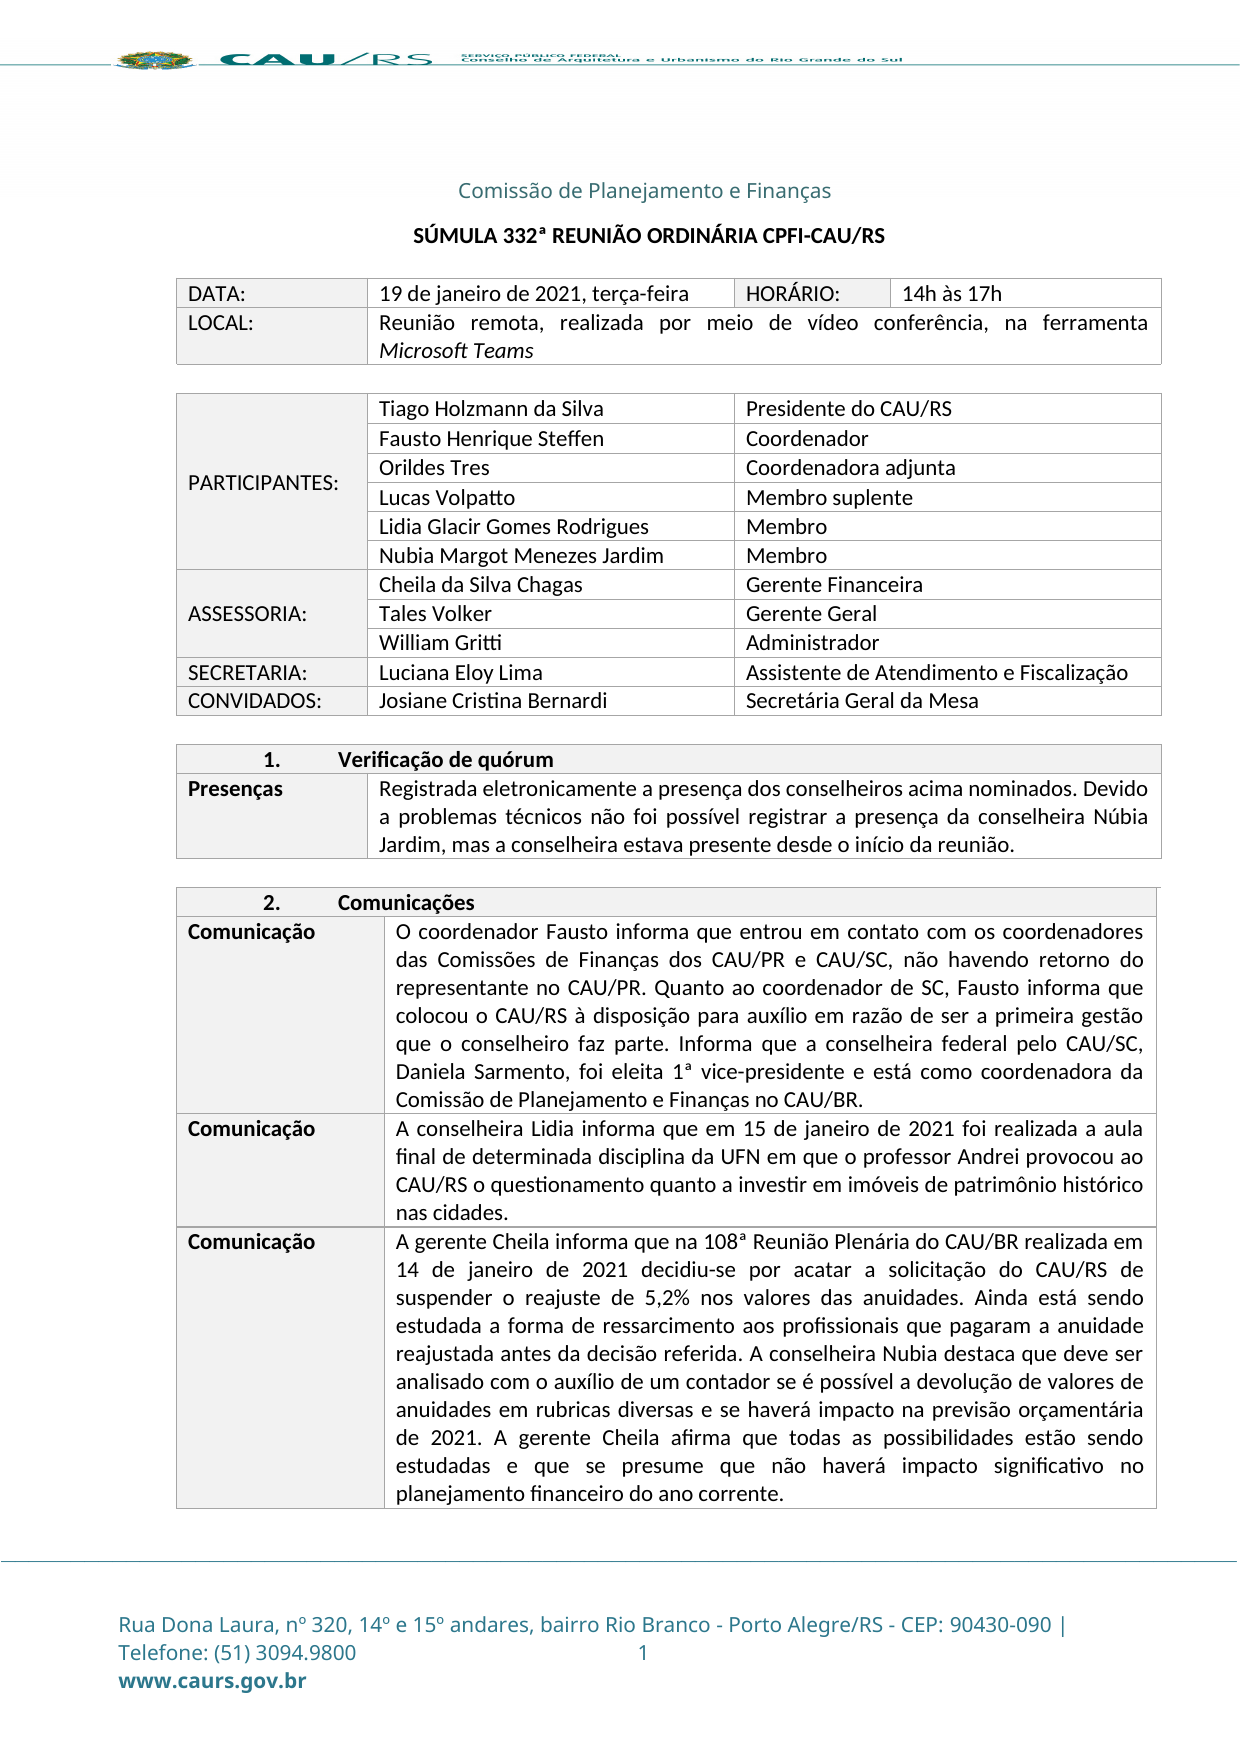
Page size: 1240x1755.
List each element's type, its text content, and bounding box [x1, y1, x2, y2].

table_cell A gerente Cheila informa que na 108ª Reunião Plenária do CAU/BR realizada em 14 de janeiro de 2021 decidiu-se por acatar a solicitação do CAU/RS de suspender o reajuste de 5,2% nos valores das anuidades. Ainda está sendo estudada a forma de ressarcimento aos profissionais que pagaram a anuidade reajustada antes da decisão referida. A conselheira Nubia destaca que deve ser analisado com o auxílio de um contador se é possível a devolução de valores de anuidades em rubricas diversas e se haverá impacto na previsão orçamentária de 2021. A gerente Cheila afirma que todas as possibilidades estão sendo estudadas e que se presume que não haverá impacto significativo no planejamento financeiro do ano corrente. [385, 1228, 1156, 1508]
table_cell Administrador [735, 629, 1161, 657]
table_cell [1162, 453, 1166, 482]
table_cell O coordenador Fausto informa que entrou em contato com os coordenadores das Comissões de Finanças dos CAU/PR e CAU/SC, não havendo retorno do representante no CAU/PR. Quanto ao coordenador de SC, Fausto informa que colocou o CAU/RS à disposição para auxílio em razão de ser a primeira gestão que o conselheiro faz parte. Informa que a conselheira federal pelo CAU/SC, Daniela Sarmento, foi eleita 1ª vice-presidente e está como coordenadora da Comissão de Planejamento e Finanças no CAU/BR. [385, 917, 1156, 1113]
table_cell [1162, 569, 1166, 598]
table_cell [1157, 1226, 1161, 1508]
table_cell [1161, 1113, 1166, 1226]
table_cell Membro suplente [735, 483, 1161, 511]
table_cell [1161, 858, 1166, 887]
table_cell [1162, 657, 1166, 686]
table_cell PARTICIPANTES: [177, 394, 367, 569]
table_cell Nubia Margot Menezes Jardim [368, 541, 734, 569]
table_cell [1162, 744, 1166, 773]
table_cell Josiane Cristina Bernardi [368, 687, 734, 715]
table_cell [1162, 686, 1166, 715]
table_cell Fausto Henrique Steffen [368, 424, 734, 452]
table_cell [1162, 482, 1166, 511]
table_cell Coordenador [735, 424, 1161, 452]
table_cell [177, 716, 1161, 744]
table_cell Assistente de Atendimento e Fiscalização [735, 658, 1161, 686]
table_cell Registrada eletronicamente a presença dos conselheiros acima nominados. Devido a problemas técnicos não foi possível registrar a presença da conselheira Núbia Jardim, mas a conselheira estava presente desde o início da reunião. [368, 774, 1161, 858]
table_cell [1157, 916, 1161, 1113]
table_header [1162, 278, 1166, 307]
table_cell Cheila da Silva Chagas [368, 570, 734, 598]
table_cell [1161, 887, 1166, 916]
table_cell Comunicação [177, 1228, 384, 1508]
table_cell A conselheira Lidia informa que em 15 de janeiro de 2021 foi realizada a aula final de determinada disciplina da UFN em que o professor Andrei provocou ao CAU/RS o questionamento quanto a investir em imóveis de patrimônio histórico nas cidades. [385, 1114, 1156, 1226]
table_header HORÁRIO: [735, 279, 890, 307]
table_cell [1162, 423, 1166, 452]
table_cell [1162, 599, 1166, 627]
table_cell [1161, 715, 1166, 744]
table_cell [1162, 307, 1166, 364]
table_cell Lucas Volpatto [368, 483, 734, 511]
table_cell CONVIDADOS: [177, 687, 367, 715]
table_cell Orildes Tres [368, 454, 734, 482]
table_cell Comunicação [177, 917, 384, 1113]
table_cell Reunião remota, realizada por meio de vídeo conferência, na ferramenta Microsoft Teams [368, 308, 1161, 364]
table_cell [1161, 1226, 1166, 1508]
table_cell Presidente do CAU/RS [735, 394, 1161, 423]
table_cell Membro [735, 541, 1161, 569]
table_header 19 de janeiro de 2021, terça-feira [368, 279, 734, 307]
table_cell Coordenadora adjunta [735, 454, 1161, 482]
table_cell [1162, 393, 1166, 423]
table_cell Comunicação [177, 1114, 384, 1226]
table_cell [1162, 773, 1166, 858]
table_cell SECRETARIA: [177, 658, 367, 686]
table_cell Lidia Glacir Gomes Rodrigues [368, 512, 734, 540]
table_cell Tiago Holzmann da Silva [368, 394, 734, 423]
table_cell [1161, 916, 1166, 1113]
table_cell [1162, 511, 1166, 540]
table_cell Gerente Financeira [735, 570, 1161, 598]
table_cell [1157, 1113, 1161, 1226]
table_cell [1162, 628, 1166, 657]
table_cell Luciana Eloy Lima [368, 658, 734, 686]
table_cell Tales Volker [368, 600, 734, 627]
table_cell Presenças [177, 774, 367, 858]
table_header DATA: [177, 279, 367, 307]
table_cell [1157, 888, 1161, 916]
table_cell LOCAL: [177, 308, 367, 364]
table_cell [177, 365, 1161, 393]
table_cell [1162, 364, 1166, 393]
table_header 14h às 17h [891, 279, 1161, 307]
table_cell ASSESSORIA: [177, 570, 367, 657]
table_cell Comunicações [177, 888, 1156, 916]
table_cell [177, 859, 1161, 887]
table_cell William Gritti [368, 629, 734, 657]
table_cell Verificação de quórum [177, 745, 1161, 773]
text SÚMULA 332ª REUNIÃO ORDINÁRIA CPFI-CAU/RS [177, 222, 1121, 249]
table_cell Gerente Geral [735, 600, 1161, 627]
table_cell Secretária Geral da Mesa [735, 687, 1161, 715]
table_cell [1162, 540, 1166, 569]
table_cell Membro [735, 512, 1161, 540]
